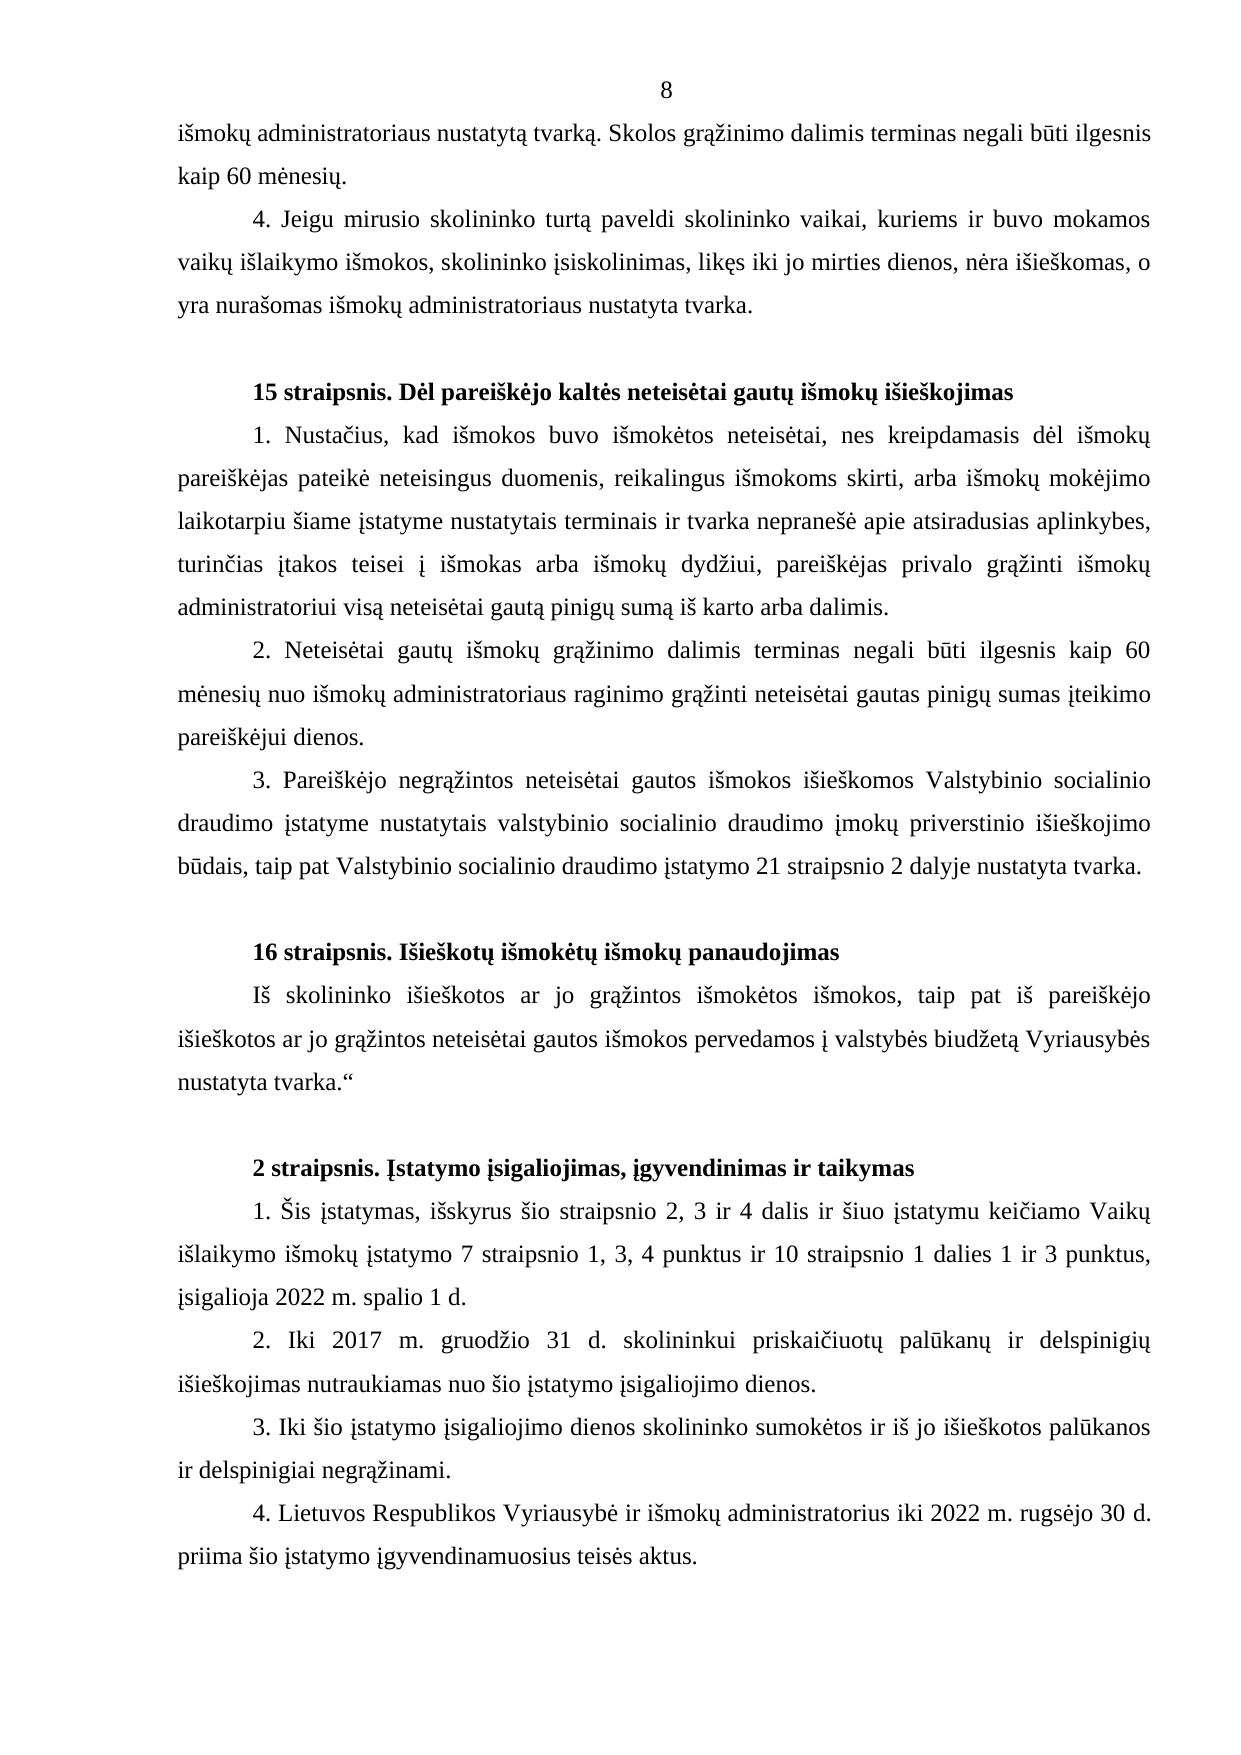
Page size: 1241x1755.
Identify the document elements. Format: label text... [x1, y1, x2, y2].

text 15 straipsnis. Dėl pareiškėjo kaltės neteisėtai gautų išmokų išieškojimas [177, 377, 1152, 406]
text 3. Pareiškėjo negrąžintos neteisėtai gautos išmokos išieškomos Valstybinio socialinio draudimo įstatyme nustatytais valstybinio socialinio draudimo įmokų priverstinio išieškojimo būdais, taip pat Valstybinio socialinio draudimo įstatymo 21 straipsnio 2 dalyje nustatyta tvarka. [177, 765, 1152, 880]
text 3. Iki šio įstatymo įsigaliojimo dienos skolininko sumokėtos ir iš jo išieškotos palūkanos ir delspinigiai negrąžinami. [177, 1412, 1152, 1484]
text 2. Iki 2017 m. gruodžio 31 d. skolininkui priskaičiuotų palūkanų ir delspinigių išieškojimas nutraukiamas nuo šio įstatymo įsigaliojimo dienos. [177, 1326, 1152, 1397]
text Iš skolininko išieškotos ar jo grąžintos išmokėtos išmokos, taip pat iš pareiškėjo išieškotos ar jo grąžintos neteisėtai gautos išmokos pervedamos į valstybės biudžetą Vyriausybės nustatyta tvarka.“ [177, 981, 1152, 1096]
text 16 straipsnis. Išieškotų išmokėtų išmokų panaudojimas [177, 937, 1152, 966]
text išmokų administratoriaus nustatytą tvarką. Skolos grąžinimo dalimis terminas negali būti ilgesnis kaip 60 mėnesių. [177, 118, 1152, 190]
text 2. Neteisėtai gautų išmokų grąžinimo dalimis terminas negali būti ilgesnis kaip 60 mėnesių nuo išmokų administratoriaus raginimo grąžinti neteisėtai gautas pinigų sumas įteikimo pareiškėjui dienos. [177, 636, 1152, 751]
text 4. Lietuvos Respublikos Vyriausybė ir išmokų administratorius iki 2022 m. rugsėjo 30 d. priima šio įstatymo įgyvendinamuosius teisės aktus. [177, 1498, 1152, 1570]
text 2 straipsnis. Įstatymo įsigaliojimas, įgyvendinimas ir taikymas [177, 1153, 1152, 1182]
text 1. Nustačius, kad išmokos buvo išmokėtos neteisėtai, nes kreipdamasis dėl išmokų pareiškėjas pateikė neteisingus duomenis, reikalingus išmokoms skirti, arba išmokų mokėjimo laikotarpiu šiame įstatyme nustatytais terminais ir tvarka nepranešė apie atsiradusias aplinkybes, turinčias įtakos teisei į išmokas arba išmokų dydžiui, pareiškėjas privalo grąžinti išmokų administratoriui visą neteisėtai gautą pinigų sumą iš karto arba dalimis. [177, 420, 1152, 621]
text 1. Šis įstatymas, išskyrus šio straipsnio 2, 3 ir 4 dalis ir šiuo įstatymu keičiamo Vaikų išlaikymo išmokų įstatymo 7 straipsnio 1, 3, 4 punktus ir 10 straipsnio 1 dalies 1 ir 3 punktus, įsigalioja 2022 m. spalio 1 d. [177, 1196, 1152, 1311]
text 4. Jeigu mirusio skolininko turtą paveldi skolininko vaikai, kuriems ir buvo mokamos vaikų išlaikymo išmokos, skolininko įsiskolinimas, likęs iki jo mirties dienos, nėra išieškomas, o yra nurašomas išmokų administratoriaus nustatyta tvarka. [177, 204, 1152, 319]
